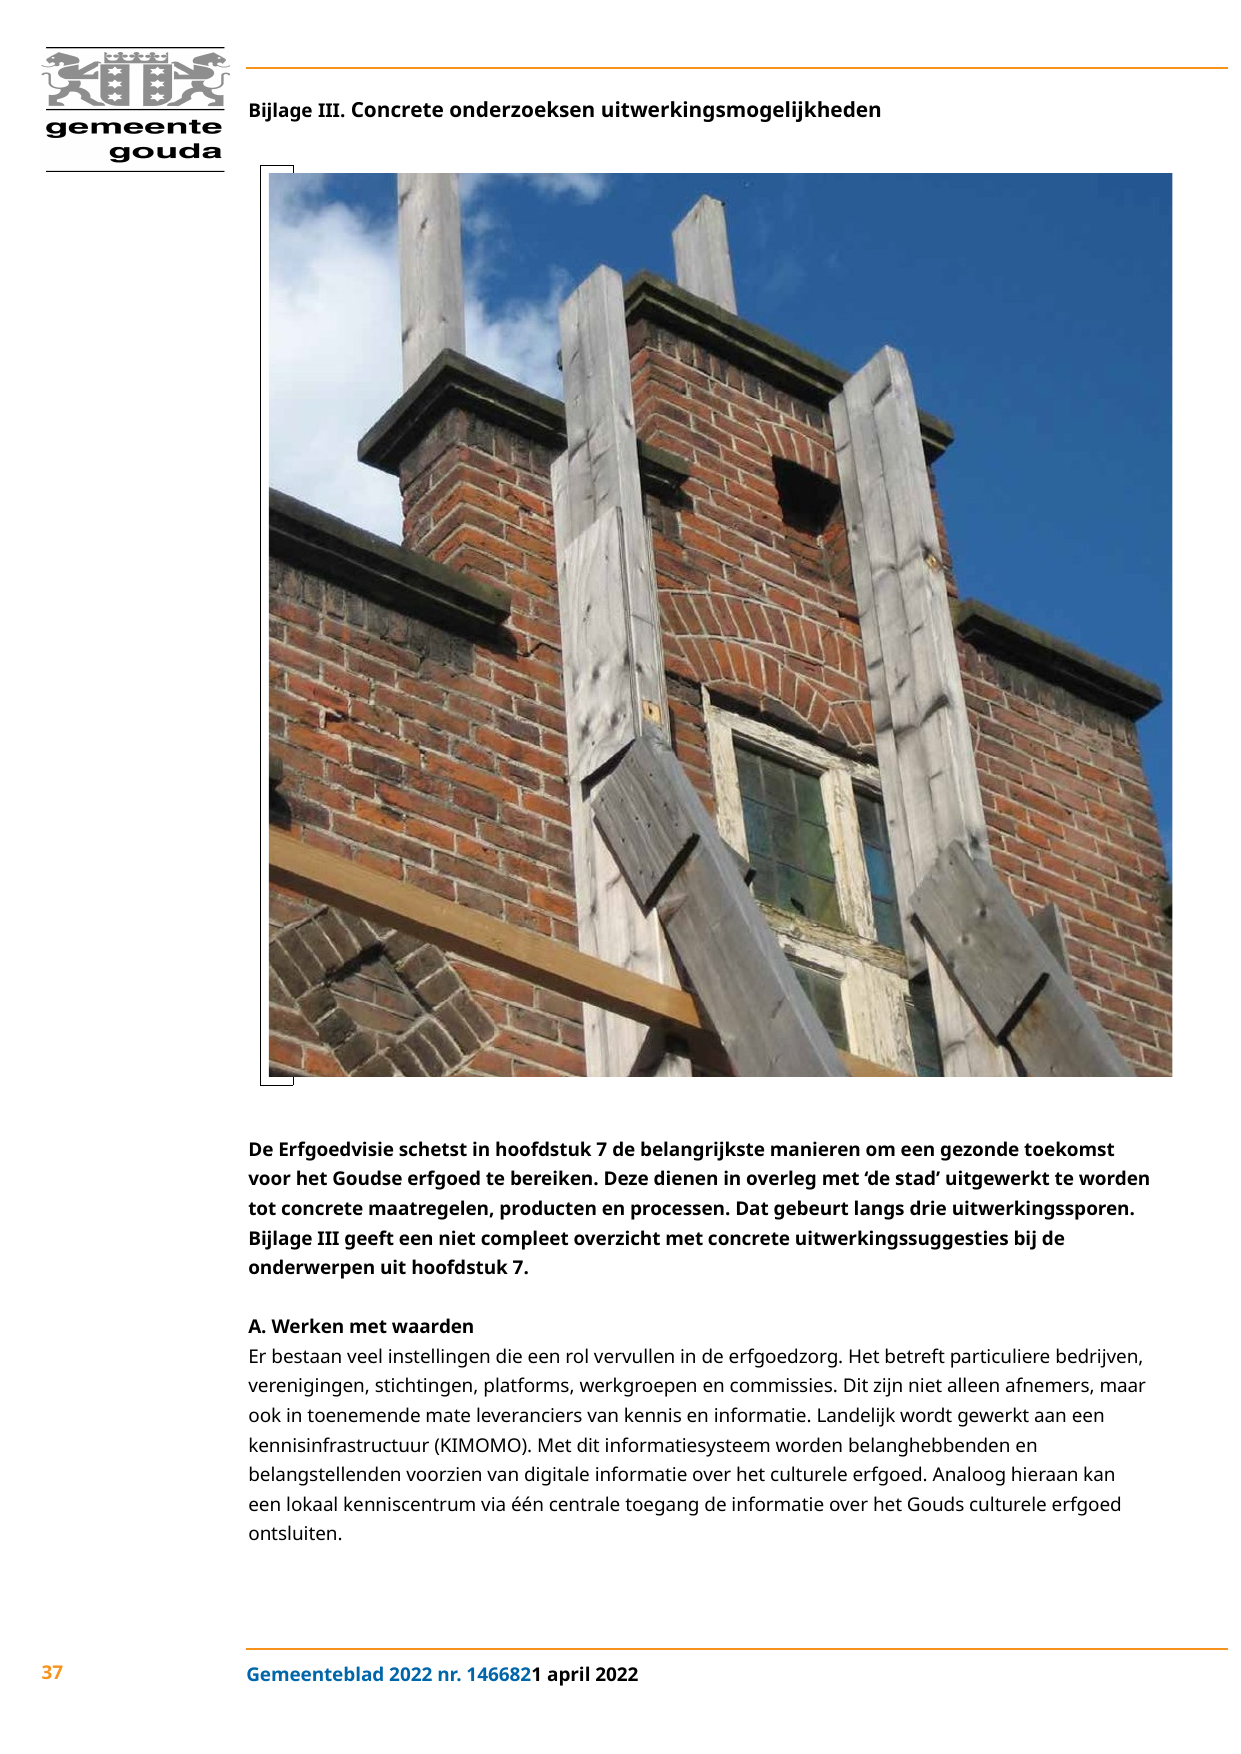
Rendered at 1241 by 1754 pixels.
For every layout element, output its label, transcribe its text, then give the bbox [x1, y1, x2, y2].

picture [41, 47, 231, 172]
text Bijlage III. Concrete onderzoeksen uitwerkingsmogelijkheden [248, 95, 1152, 123]
text Er bestaan veel instellingen die een rol vervullen in de erfgoedzorg. Het betreft particuliere bedrijven, verenigingen, stichtingen, platforms, werkgroepen en commissies. Dit zijn niet alleen afnemers, maar ook in toenemende mate leveranciers van kennis en informatie. Landelijk wordt gewerkt aan een kennisinfrastructuur (KIMOMO). Met dit informatiesysteem worden belanghebbenden en belangstellenden voorzien van digitale informatie over het culturele erfgoed. Analoog hieraan kan een lokaal kenniscentrum via één centrale toegang de informatie over het Gouds culturele erfgoed ontsluiten. [248, 1343, 1152, 1546]
picture [268, 173, 1173, 1077]
text De Erfgoedvisie schetst in hoofdstuk 7 de belangrijkste manieren om een gezonde toekomst voor het Goudse erfgoed te bereiken. Deze dienen in overleg met ‘de stad’ uitgewerkt te worden tot concrete maatregelen, producten en processen. Dat gebeurt langs drie uitwerkingssporen. Bijlage III geeft een niet compleet overzicht met concrete uitwerkingssuggesties bij de onderwerpen uit hoofdstuk 7. [248, 1136, 1152, 1280]
text A. Werken met waarden [248, 1313, 1152, 1339]
